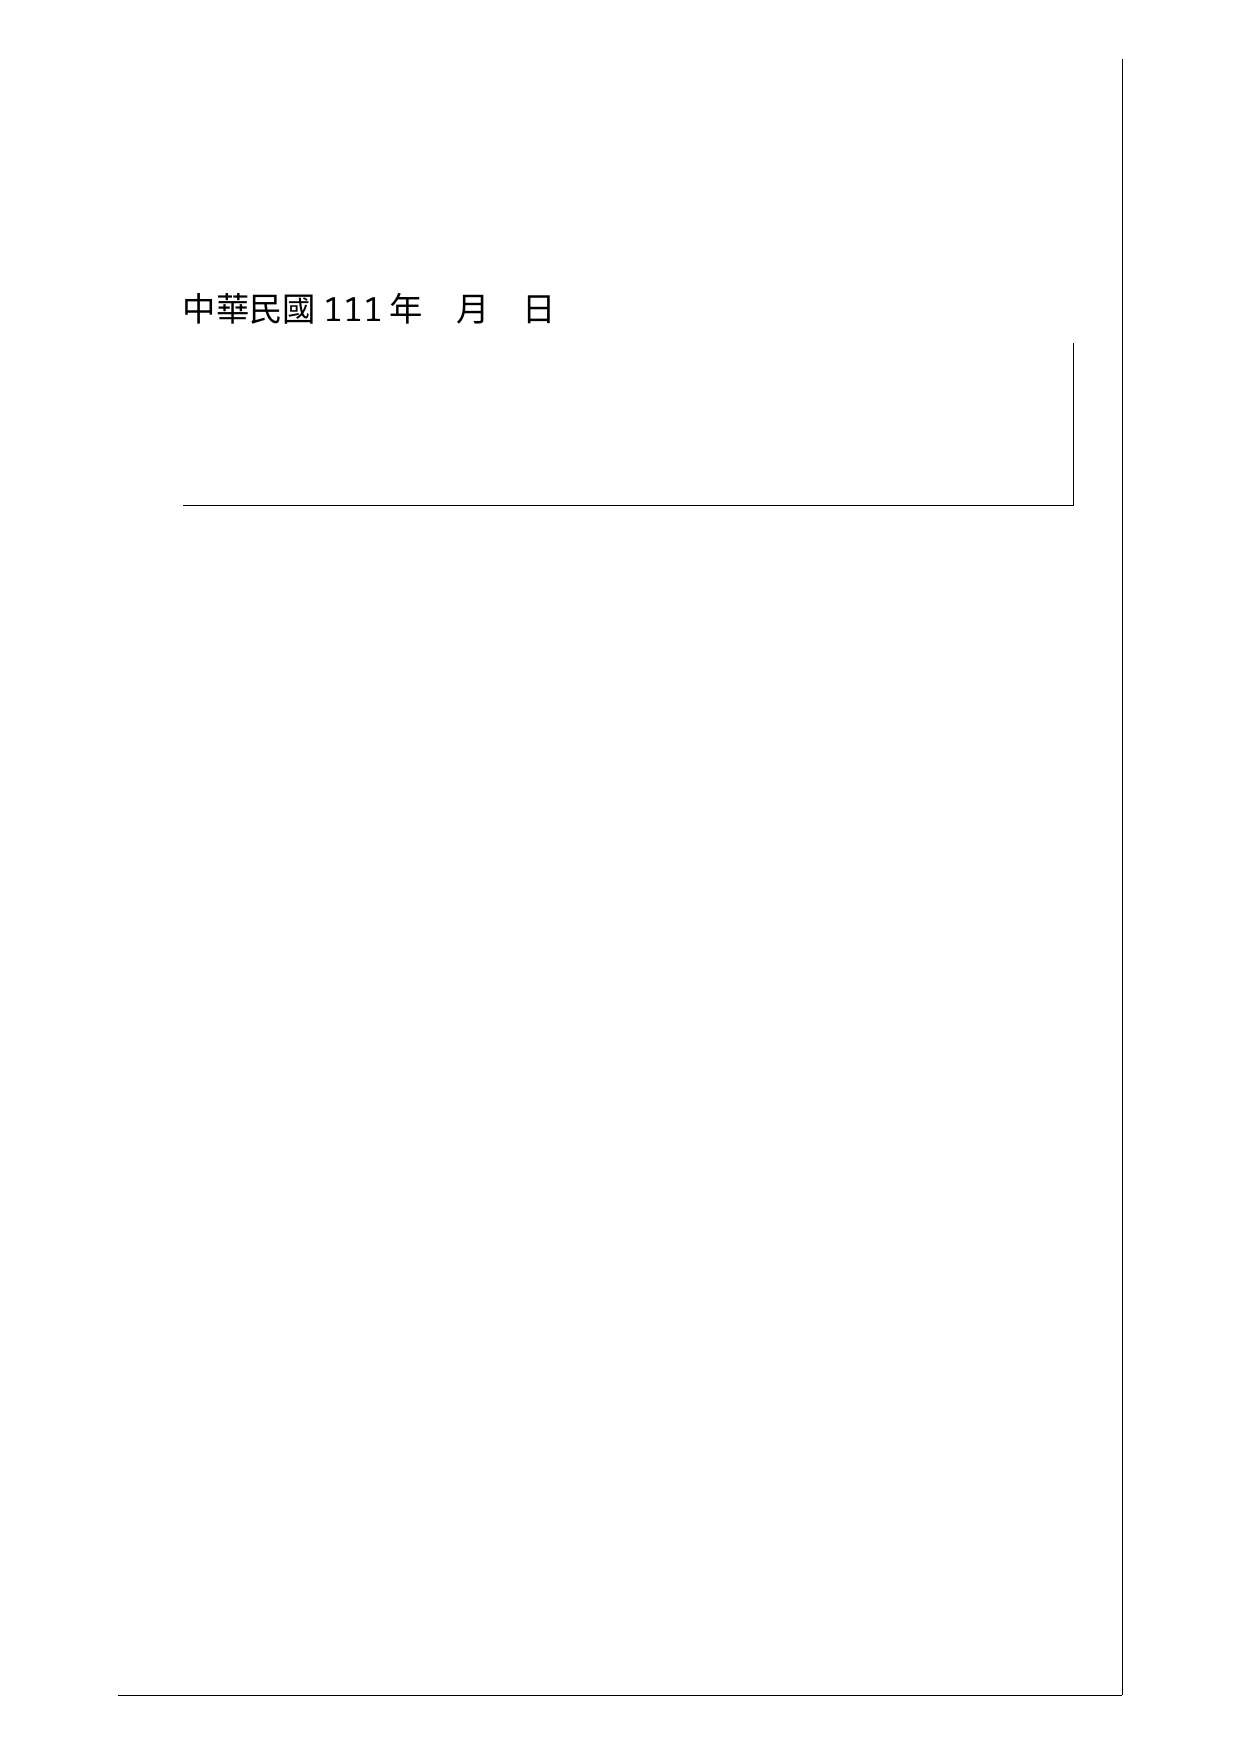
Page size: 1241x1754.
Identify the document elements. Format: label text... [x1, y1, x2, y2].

text 中華民國111年 月 日 [183, 280, 1057, 332]
